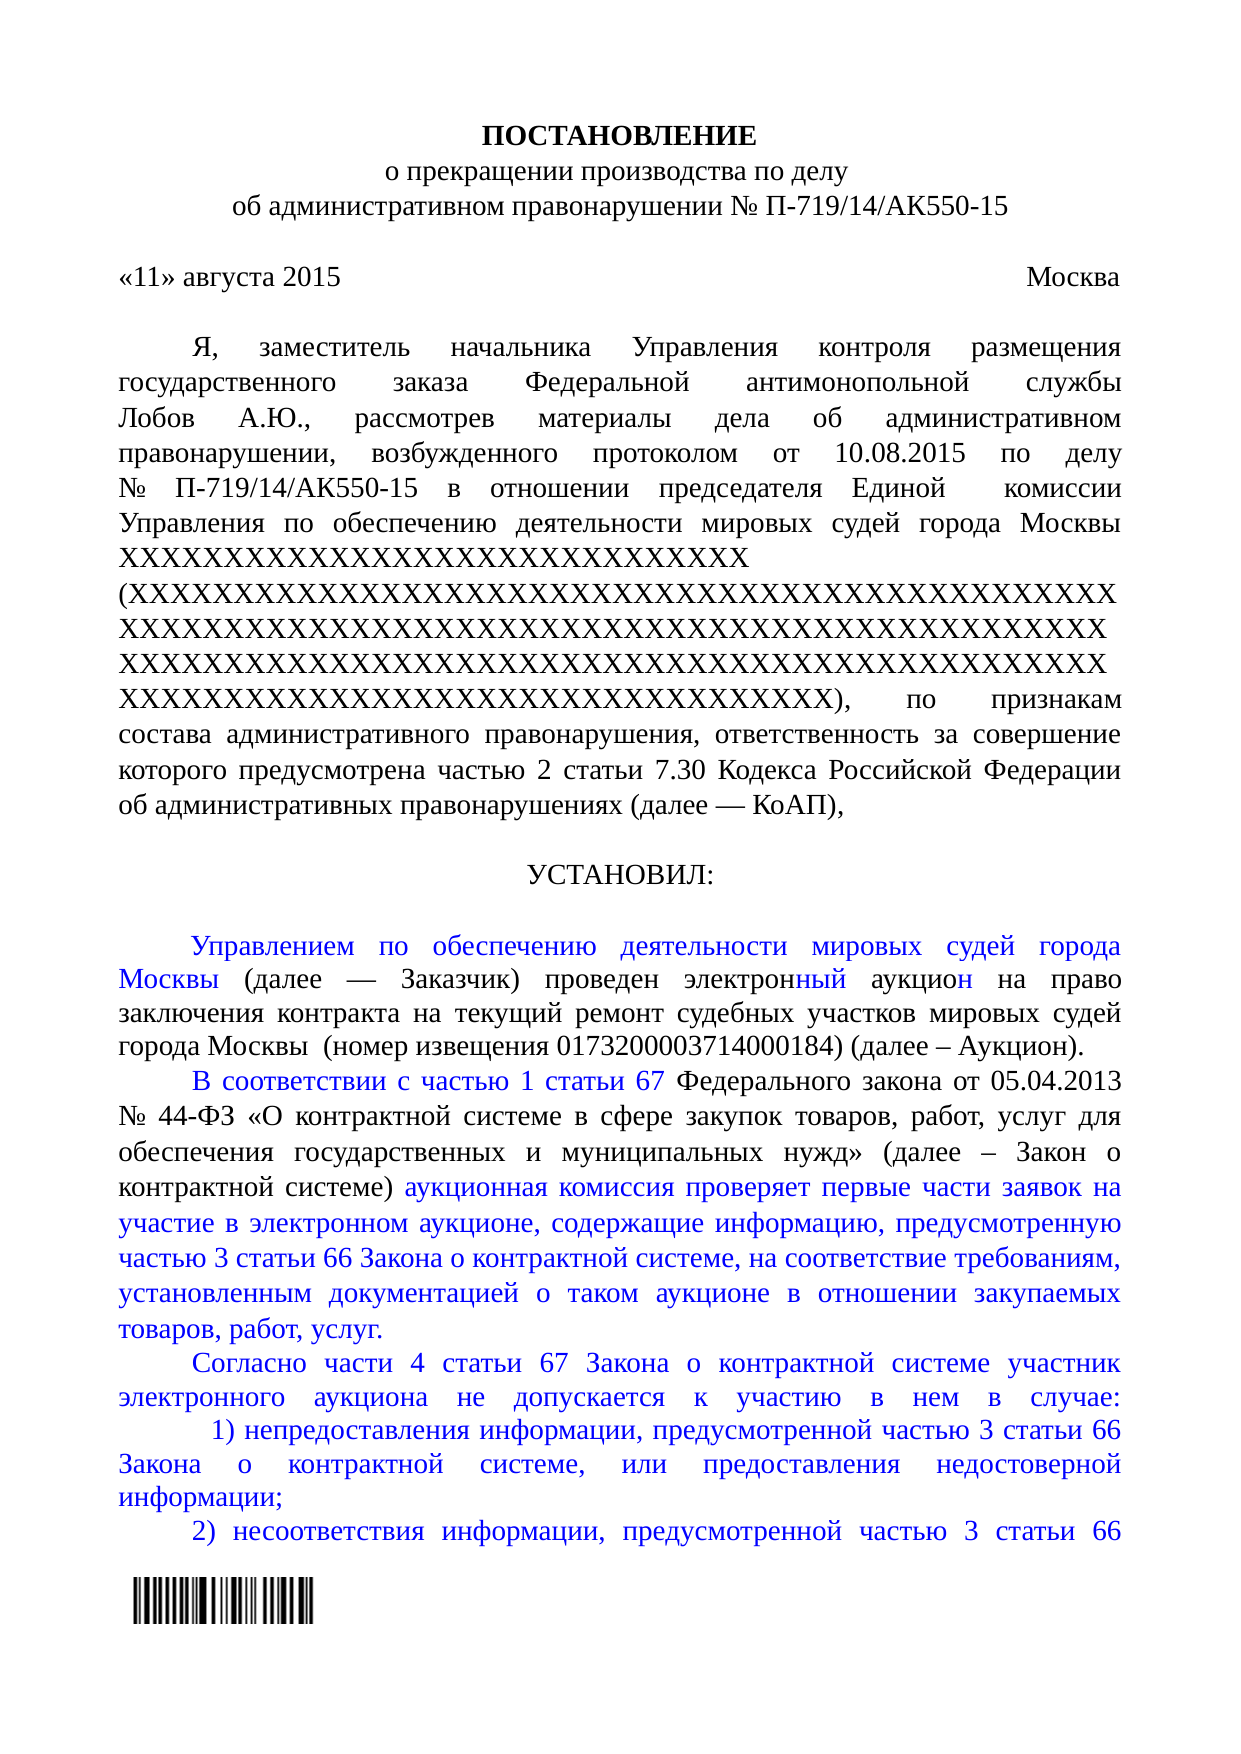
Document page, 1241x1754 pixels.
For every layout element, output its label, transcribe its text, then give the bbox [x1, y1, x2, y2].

text Согласно части 4 статьи 67 Закона о контрактной системе участник электронного аукциона не допускается к участию в нем в случае: 1) непредоставления информации, предусмотренной частью 3 статьи 66 Закона о контрактной системе, или предоставления недостоверной информации; [118, 1345, 1122, 1513]
text Я, заместитель начальника Управления контроля размещения государственного заказа Федеральной антимонопольной службы Лобов А.Ю., рассмотрев материалы дела об административном правонарушении, возбужденного протоколом от 10.08.2015 по делу № П-719/14/АК550-15 в отношении председателя Единой комиссии Управления по обеспечению деятельности мировых судей города Москвы XXXXXXXXXXXXXXXXXXXXXXXXXXXXXX (XXXXXXXXXXXXXXXXXXXXXXXXXXXXXXXXXXXXXXXXXXXXXXXXXXXXXXXXXXXXXXXXXXXXXXXXXXXXXXXXXXXXXXXXXXXXXXXXXXXXXXXXXXXXXXXXXXXXXXXXXXXXXXXXXXXXXXXXXXXXXXXXXXXXXXXXXXXXXXXXXXXXXXXXXXXXXXX), по признакам состава административного правонарушения, ответственность за совершение которого предусмотрена частью 2 статьи 7.30 Кодекса Российской Федерации об административных правонарушениях (далее — КоАП), [118, 329, 1122, 821]
text ПОСТАНОВЛЕНИЕ [117, 118, 1122, 152]
text об административном правонарушении № П-719/14/АК550-15 [118, 188, 1122, 222]
text Управлением по обеспечению деятельности мировых судей города Москвы (далее — Заказчик) проведен электронный аукцион на право заключения контракта на текущий ремонт судебных участков мировых судей города Москвы (номер извещения 0173200003714000184) (далее – Аукцион). [118, 928, 1122, 1062]
text о прекращении производства по делу [118, 153, 1122, 187]
text УСТАНОВИЛ: [118, 857, 1122, 891]
text В соответствии с частью 1 статьи 67 Федерального закона от 05.04.2013 № 44-ФЗ «О контрактной системе в сфере закупок товаров, работ, услуг для обеспечения государственных и муниципальных нужд» (далее – Закон о контрактной системе) аукционная комиссия проверяет первые части заявок на участие в электронном аукционе, содержащие информацию, предусмотренную частью 3 статьи 66 Закона о контрактной системе, на соответствие требованиям, установленным документацией о таком аукционе в отношении закупаемых товаров, работ, услуг. [118, 1062, 1122, 1345]
text 2) несоответствия информации, предусмотренной частью 3 статьи 66 [118, 1513, 1122, 1547]
picture [118, 1577, 331, 1624]
text «11» августа 2015 Москва [118, 259, 1122, 292]
